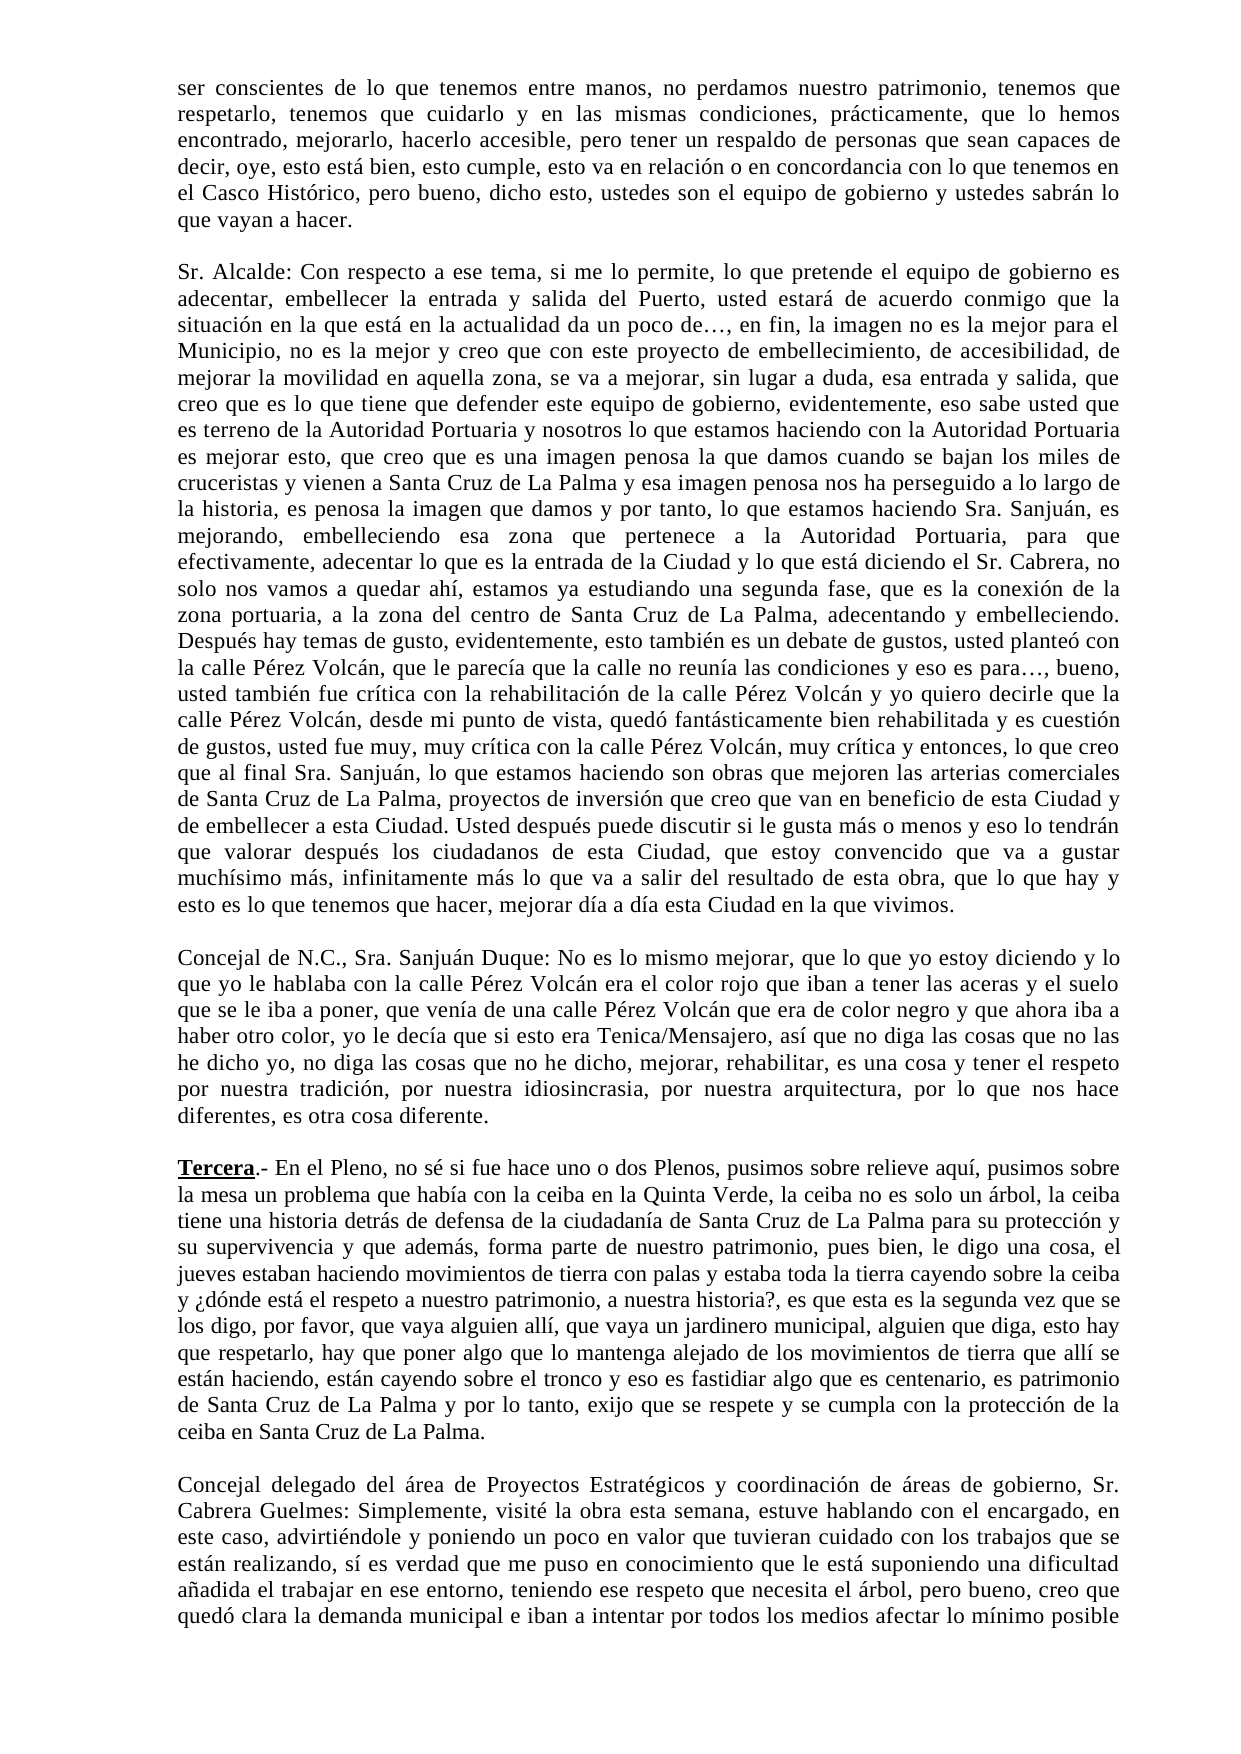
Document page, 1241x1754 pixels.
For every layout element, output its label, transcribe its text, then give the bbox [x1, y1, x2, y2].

text Concejal de N.C., Sra. Sanjuán Duque: No es lo mismo mejorar, que lo que yo estoy diciendo y lo que yo le hablaba con la calle Pérez Volcán era el color rojo que iban a tener las aceras y el suelo que se le iba a poner, que venía de una calle Pérez Volcán que era de color negro y que ahora iba a haber otro color, yo le decía que si esto era Tenica/Mensajero, así que no diga las cosas que no las he dicho yo, no diga las cosas que no he dicho, mejorar, rehabilitar, es una cosa y tener el respeto por nuestra tradición, por nuestra idiosincrasia, por nuestra arquitectura, por lo que nos hace diferentes, es otra cosa diferente. [177, 943, 1122, 1128]
text Tercera.- En el Pleno, no sé si fue hace uno o dos Plenos, pusimos sobre relieve aquí, pusimos sobre la mesa un problema que había con la ceiba en la Quinta Verde, la ceiba no es solo un árbol, la ceiba tiene una historia detrás de defensa de la ciudadanía de Santa Cruz de La Palma para su protección y su supervivencia y que además, forma parte de nuestro patrimonio, pues bien, le digo una cosa, el jueves estaban haciendo movimientos de tierra con palas y estaba toda la tierra cayendo sobre la ceiba y ¿dónde está el respeto a nuestro patrimonio, a nuestra historia?, es que esta es la segunda vez que se los digo, por favor, que vaya alguien allí, que vaya un jardinero municipal, alguien que diga, esto hay que respetarlo, hay que poner algo que lo mantenga alejado de los movimientos de tierra que allí se están haciendo, están cayendo sobre el tronco y eso es fastidiar algo que es centenario, es patrimonio de Santa Cruz de La Palma y por lo tanto, exijo que se respete y se cumpla con la protección de la ceiba en Santa Cruz de La Palma. [177, 1154, 1122, 1444]
text Sr. Alcalde: Con respecto a ese tema, si me lo permite, lo que pretende el equipo de gobierno es adecentar, embellecer la entrada y salida del Puerto, usted estará de acuerdo conmigo que la situación en la que está en la actualidad da un poco de…, en fin, la imagen no es la mejor para el Municipio, no es la mejor y creo que con este proyecto de embellecimiento, de accesibilidad, de mejorar la movilidad en aquella zona, se va a mejorar, sin lugar a duda, esa entrada y salida, que creo que es lo que tiene que defender este equipo de gobierno, evidentemente, eso sabe usted que es terreno de la Autoridad Portuaria y nosotros lo que estamos haciendo con la Autoridad Portuaria es mejorar esto, que creo que es una imagen penosa la que damos cuando se bajan los miles de cruceristas y vienen a Santa Cruz de La Palma y esa imagen penosa nos ha perseguido a lo largo de la historia, es penosa la imagen que damos y por tanto, lo que estamos haciendo Sra. Sanjuán, es mejorando, embelleciendo esa zona que pertenece a la Autoridad Portuaria, para que efectivamente, adecentar lo que es la entrada de la Ciudad y lo que está diciendo el Sr. Cabrera, no solo nos vamos a quedar ahí, estamos ya estudiando una segunda fase, que es la conexión de la zona portuaria, a la zona del centro de Santa Cruz de La Palma, adecentando y embelleciendo. Después hay temas de gusto, evidentemente, esto también es un debate de gustos, usted planteó con la calle Pérez Volcán, que le parecía que la calle no reunía las condiciones y eso es para…, bueno, usted también fue crítica con la rehabilitación de la calle Pérez Volcán y yo quiero decirle que la calle Pérez Volcán, desde mi punto de vista, quedó fantásticamente bien rehabilitada y es cuestión de gustos, usted fue muy, muy crítica con la calle Pérez Volcán, muy crítica y entonces, lo que creo que al final Sra. Sanjuán, lo que estamos haciendo son obras que mejoren las arterias comerciales de Santa Cruz de La Palma, proyectos de inversión que creo que van en beneficio de esta Ciudad y de embellecer a esta Ciudad. Usted después puede discutir si le gusta más o menos y eso lo tendrán que valorar después los ciudadanos de esta Ciudad, que estoy convencido que va a gustar muchísimo más, infinitamente más lo que va a salir del resultado de esta obra, que lo que hay y esto es lo que tenemos que hacer, mejorar día a día esta Ciudad en la que vivimos. [177, 258, 1122, 917]
text ser conscientes de lo que tenemos entre manos, no perdamos nuestro patrimonio, tenemos que respetarlo, tenemos que cuidarlo y en las mismas condiciones, prácticamente, que lo hemos encontrado, mejorarlo, hacerlo accesible, pero tener un respaldo de personas que sean capaces de decir, oye, esto está bien, esto cumple, esto va en relación o en concordancia con lo que tenemos en el Casco Histórico, pero bueno, dicho esto, ustedes son el equipo de gobierno y ustedes sabrán lo que vayan a hacer. [177, 74, 1122, 232]
text Concejal delegado del área de Proyectos Estratégicos y coordinación de áreas de gobierno, Sr. Cabrera Guelmes: Simplemente, visité la obra esta semana, estuve hablando con el encargado, en este caso, advirtiéndole y poniendo un poco en valor que tuvieran cuidado con los trabajos que se están realizando, sí es verdad que me puso en conocimiento que le está suponiendo una dificultad añadida el trabajar en ese entorno, teniendo ese respeto que necesita el árbol, pero bueno, creo que quedó clara la demanda municipal e iban a intentar por todos los medios afectar lo mínimo posible [177, 1471, 1122, 1629]
